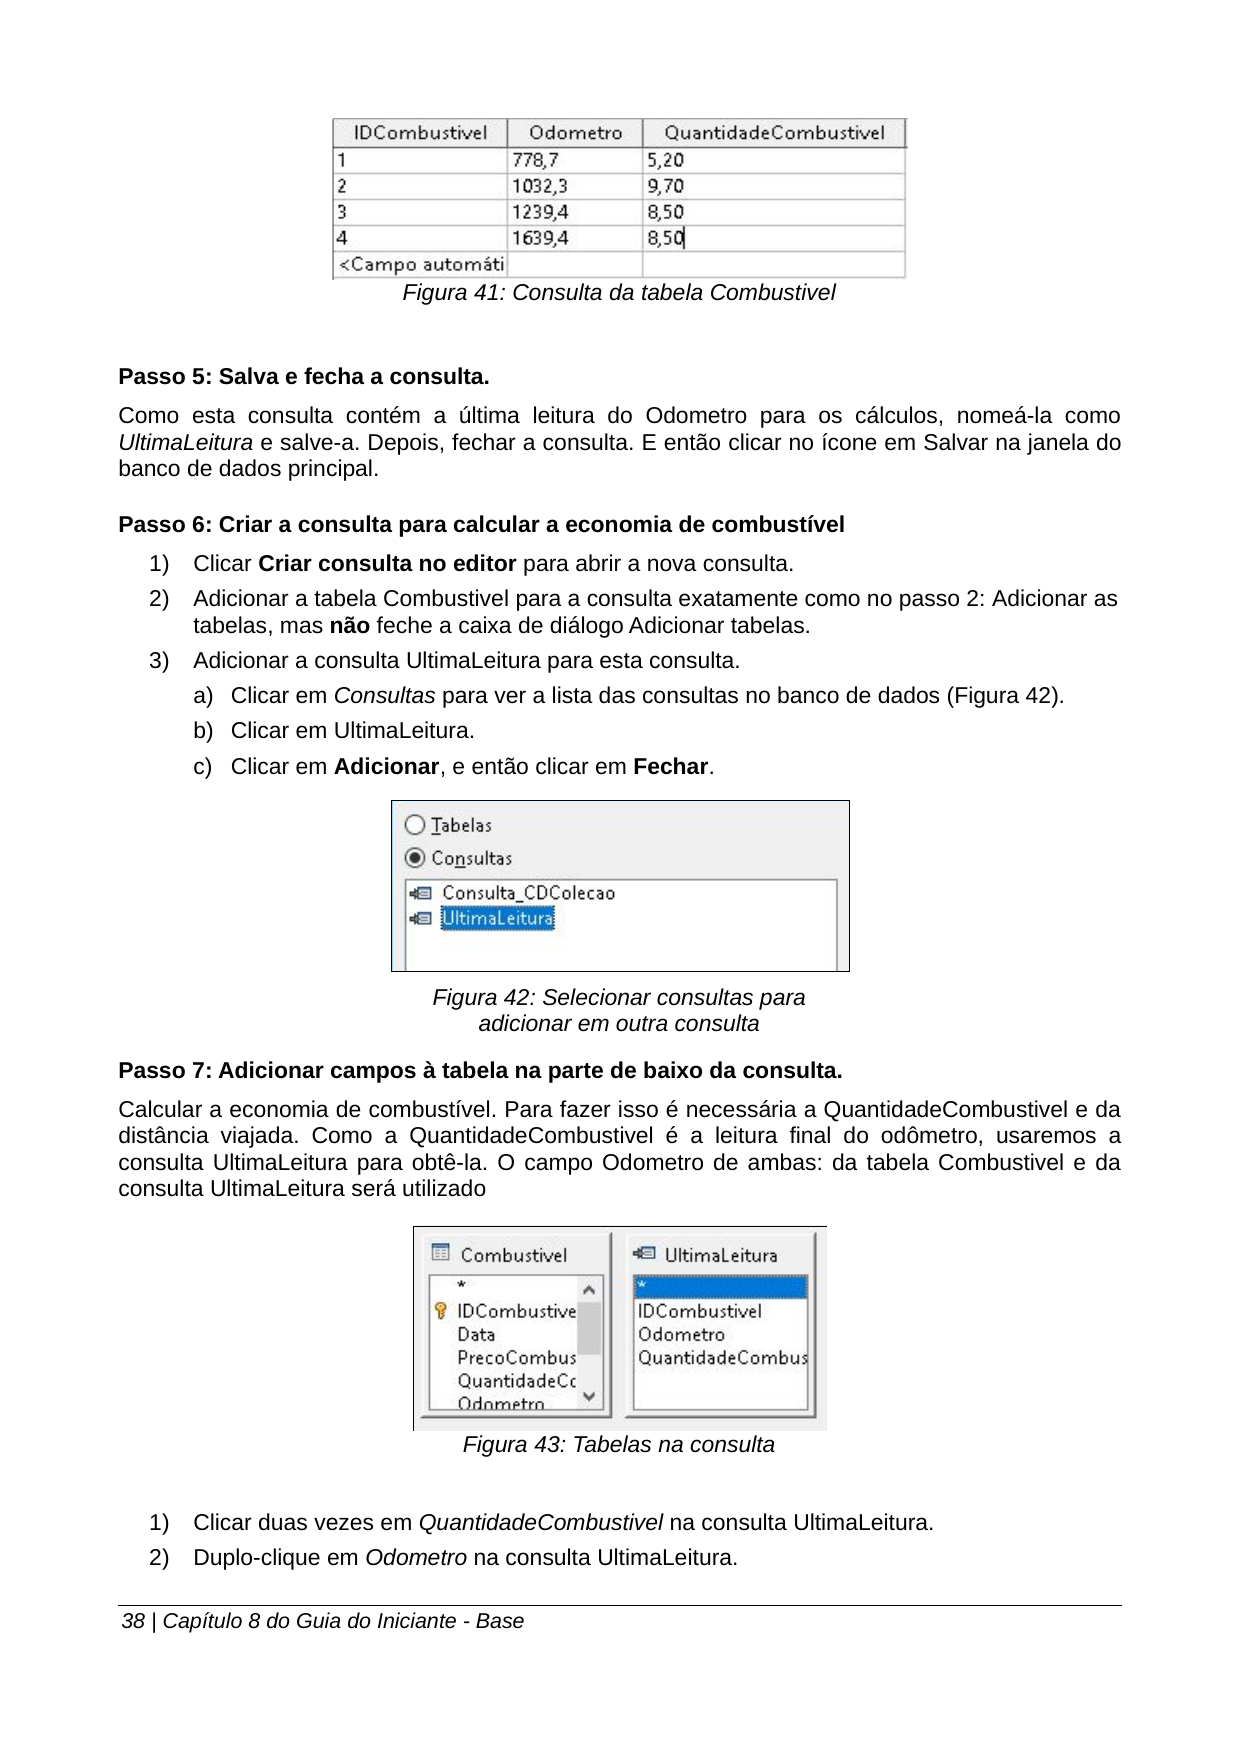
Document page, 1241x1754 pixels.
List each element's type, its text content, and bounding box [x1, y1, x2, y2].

text Passo 5: Salva e fecha a consulta. [118, 363, 1122, 390]
list Clicar em Adicionar, e então clicar em Fechar. [193, 753, 1122, 779]
text Calcular a economia de combustível. Para fazer isso é necessária a QuantidadeCombustivel e da distância viajada. Como a QuantidadeCombustivel é a leitura final do odômetro, usaremos a consulta UltimaLeitura para obtê-la. O campo Odometro de ambas: da tabela Combustivel e da consulta UltimaLeitura será utilizado [118, 1096, 1122, 1201]
text Passo 6: Criar a consulta para calcular a economia de combustível [118, 511, 1122, 538]
text Figura 43: Tabelas na consulta [413, 1431, 827, 1457]
list Clicar duas vezes em QuantidadeCombustivel na consulta UltimaLeitura. [169, 1508, 1122, 1535]
text Figura 41: Consulta da tabela Combustivel [333, 280, 908, 306]
list Duplo-clique em Odometro na consulta UltimaLeitura. [169, 1544, 1122, 1570]
list Adicionar a consulta UltimaLeitura para esta consulta. [169, 647, 1122, 673]
picture [413, 1225, 828, 1431]
list Clicar em Consultas para ver a lista das consultas no banco de dados (Figura 42). [193, 682, 1122, 708]
picture [332, 118, 908, 280]
picture [392, 801, 849, 971]
text Como esta consulta contém a última leitura do Odometro para os cálculos, nomeá-la como UltimaLeitura e salve-a. Depois, fechar a consulta. E então clicar no ícone em Salvar na janela do banco de dados principal. [118, 402, 1122, 481]
list Clicar em UltimaLeitura. [193, 717, 1122, 744]
text Passo 7: Adicionar campos à tabela na parte de baixo da consulta. [118, 1057, 1122, 1083]
text Figura 42: Selecionar consultas para adicionar em outra consulta [391, 983, 849, 1036]
list Clicar Criar consulta no editor para abrir a nova consulta. [169, 550, 1122, 577]
list Adicionar a tabela Combustivel para a consulta exatamente como no passo 2: Adicionar as tabelas, mas não feche a caixa de diálogo Adicionar tabelas. [169, 585, 1122, 638]
